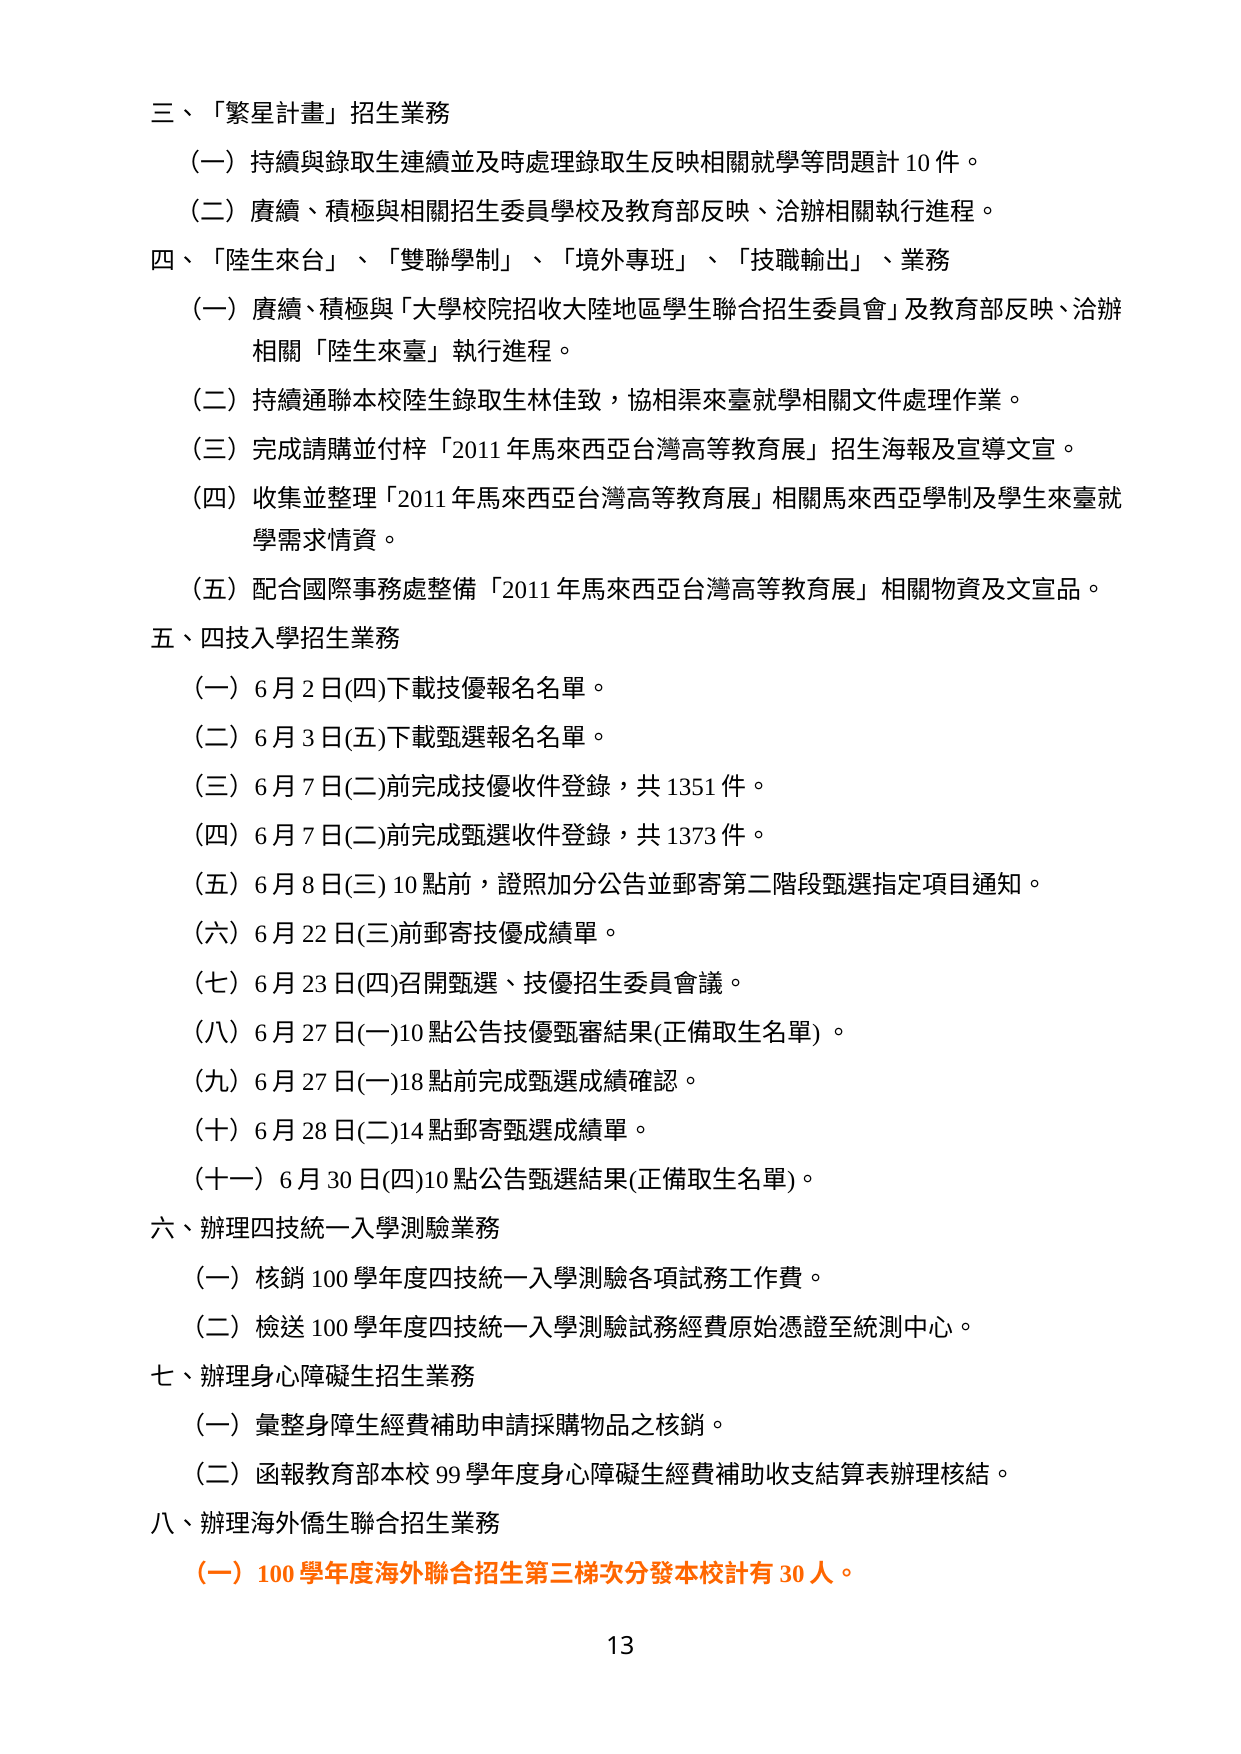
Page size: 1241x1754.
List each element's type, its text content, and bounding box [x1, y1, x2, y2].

text 六、辦理四技統一入學測驗業務 [150, 1204, 1122, 1246]
text （一）核銷100學年度四技統一入學測驗各項試務工作費。 [181, 1254, 1122, 1295]
text （二）賡續、積極與相關招生委員學校及教育部反映、洽辦相關執行進程。 [175, 187, 1122, 229]
text （四）收集並整理「2011年馬來西亞台灣高等教育展」相關馬來西亞學制及學生來臺就學需求情資。 [177, 474, 1122, 558]
text （一）持續與錄取生連續並及時處理錄取生反映相關就學等問題計10件。 [175, 138, 1122, 179]
text （三）完成請購並付梓「2011年馬來西亞台灣高等教育展」招生海報及宣導文宣。 [177, 425, 1122, 467]
text （七）6月23日(四)召開甄選、技優招生委員會議。 [179, 959, 1122, 1000]
text （十）6月28日(二)14點郵寄甄選成績單。 [179, 1106, 1122, 1148]
text （一）6月2日(四)下載技優報名名單。 [179, 664, 1122, 705]
text （四）6月7日(二)前完成甄選收件登錄，共1373件。 [179, 811, 1122, 853]
text （六）6月22日(三)前郵寄技優成績單。 [179, 909, 1122, 951]
text 八、辦理海外僑生聯合招生業務 [150, 1499, 1122, 1541]
text （一）彙整身障生經費補助申請採購物品之核銷。 [181, 1401, 1122, 1443]
text （二）檢送100學年度四技統一入學測驗試務經費原始憑證至統測中心。 [181, 1303, 1122, 1344]
text （十一）6月30日(四)10點公告甄選結果(正備取生名單)。 [179, 1155, 1122, 1197]
text 五、四技入學招生業務 [150, 614, 1122, 656]
text （一）賡續、積極與「大學校院招收大陸地區學生聯合招生委員會」及教育部反映、洽辦相關「陸生來臺」執行進程。 [177, 285, 1122, 369]
text （八）6月27日(一)10點公告技優甄審結果(正備取生名單) 。 [179, 1008, 1122, 1049]
text （二）6月3日(五)下載甄選報名名單。 [179, 713, 1122, 754]
text 三、「繁星計畫」招生業務 [150, 89, 1122, 130]
text （一）100學年度海外聯合招生第三梯次分發本校計有30人。 [182, 1549, 1122, 1590]
text （三）6月7日(二)前完成技優收件登錄，共1351件。 [179, 762, 1122, 804]
text 七、辦理身心障礙生招生業務 [150, 1352, 1122, 1394]
text （五）6月8日(三) 10點前，證照加分公告並郵寄第二階段甄選指定項目通知。 [179, 860, 1122, 902]
text （二）函報教育部本校99學年度身心障礙生經費補助收支結算表辦理核結。 [181, 1450, 1122, 1492]
text （九）6月27日(一)18點前完成甄選成績確認。 [179, 1057, 1122, 1099]
text （五）配合國際事務處整備「2011年馬來西亞台灣高等教育展」相關物資及文宣品。 [177, 565, 1122, 607]
text （二）持續通聯本校陸生錄取生林佳致，協相渠來臺就學相關文件處理作業。 [177, 376, 1122, 418]
text 四、「陸生來台」、「雙聯學制」、「境外專班」、「技職輸出」、業務 [150, 236, 1122, 278]
